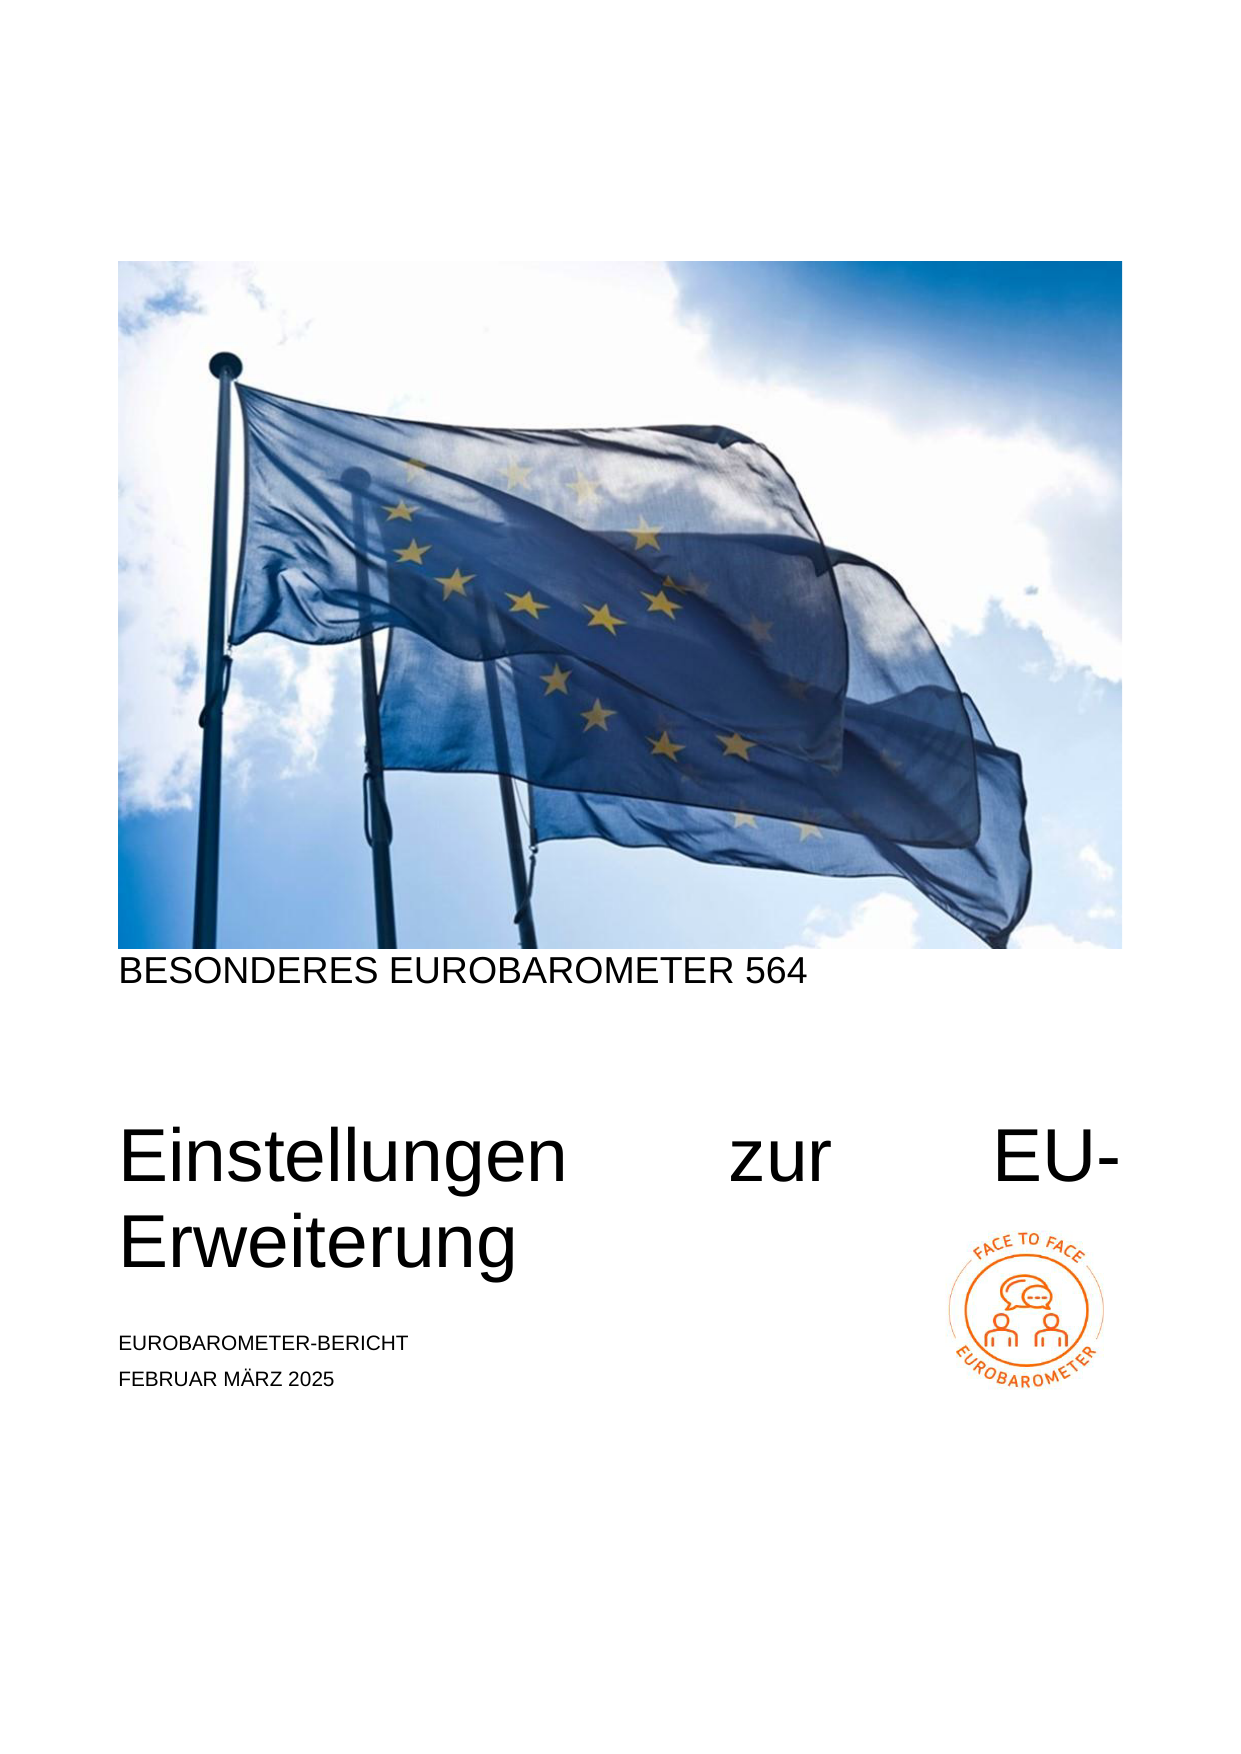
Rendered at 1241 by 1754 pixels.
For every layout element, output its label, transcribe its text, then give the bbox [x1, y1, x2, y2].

text EUROBAROMETER-BERICHT [118, 1331, 924, 1355]
picture [118, 261, 1123, 949]
picture [924, 1209, 1133, 1411]
text Einstellungen zur EU-Erweiterung [118, 1111, 1122, 1283]
text BESONDERES EUROBAROMETER 564 [118, 949, 1122, 992]
text FEBRUAR MÄRZ 2025 [118, 1367, 924, 1391]
